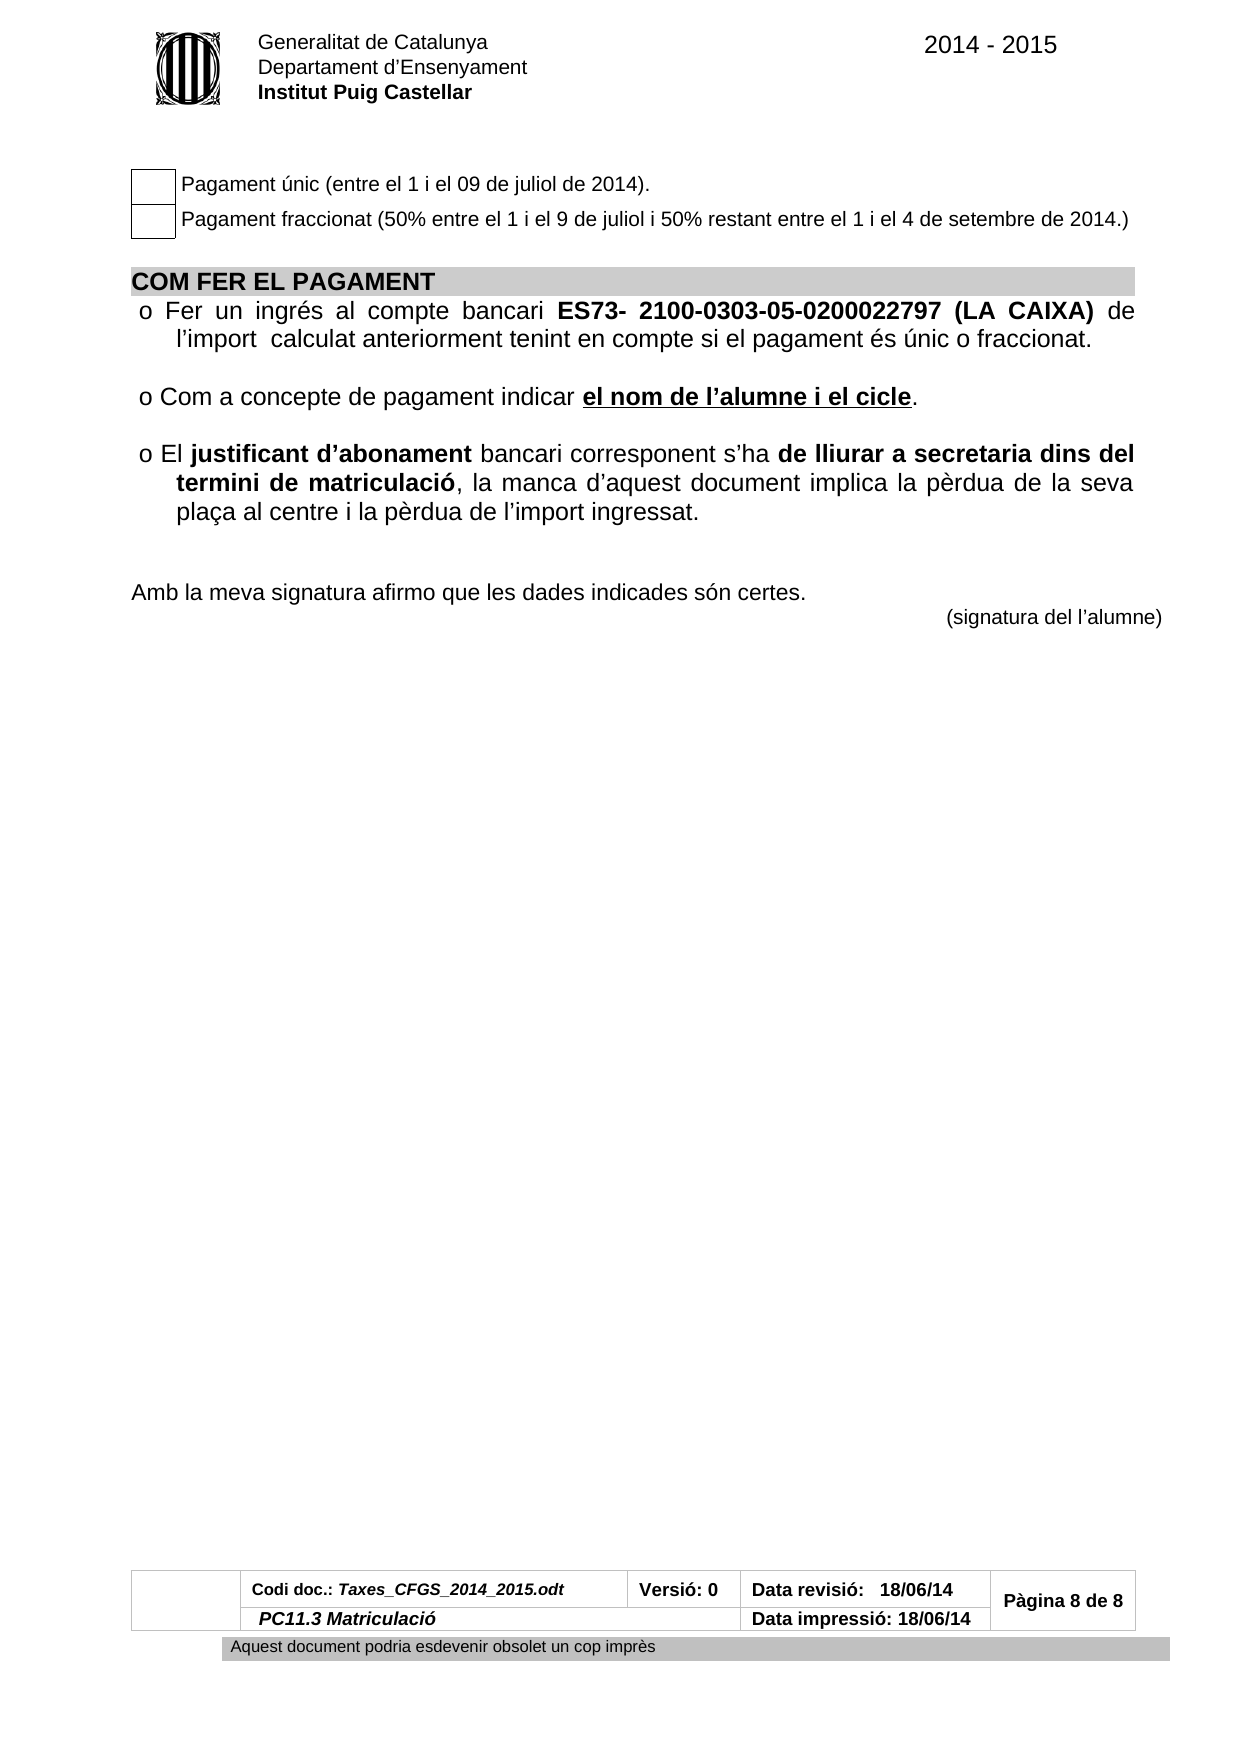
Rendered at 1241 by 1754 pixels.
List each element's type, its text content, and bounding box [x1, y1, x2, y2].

text Amb la meva signatura afirmo que les dades indicades són certes. [131, 578, 1162, 605]
table_cell Pagament fraccionat (50% entre el 1 i el 9 de juliol i 50% restant entre el 1 i el 4 de setembre de 2014.) [176, 204, 1135, 238]
text (signatura del l’alumne) [131, 605, 1162, 629]
table_cell [131, 239, 175, 267]
table_cell [175, 238, 1135, 267]
picture [156, 32, 220, 105]
table_cell [132, 205, 175, 238]
table_cell [132, 170, 175, 203]
table_cell Pagament únic (entre el 1 i el 09 de juliol de 2014). [176, 169, 1135, 203]
table_cell o Fer un ingrés al compte bancari ES73- 2100-0303-05-0200022797 (LA CAIXA) de l’import calculat anteriorment tenint en compte si el pagament és únic o fraccionat. o Com a concepte de pagament indicar el nom de l’alumne i el cicle. o El justificant d’abonament bancari corresponent s’ha de lliurar a secretaria dins del termini de matriculació, la manca d’aquest document implica la pèrdua de la seva plaça al centre i la pèrdua de l’import ingressat. [131, 296, 1135, 554]
table_cell COM FER EL PAGAMENT [131, 267, 1135, 296]
